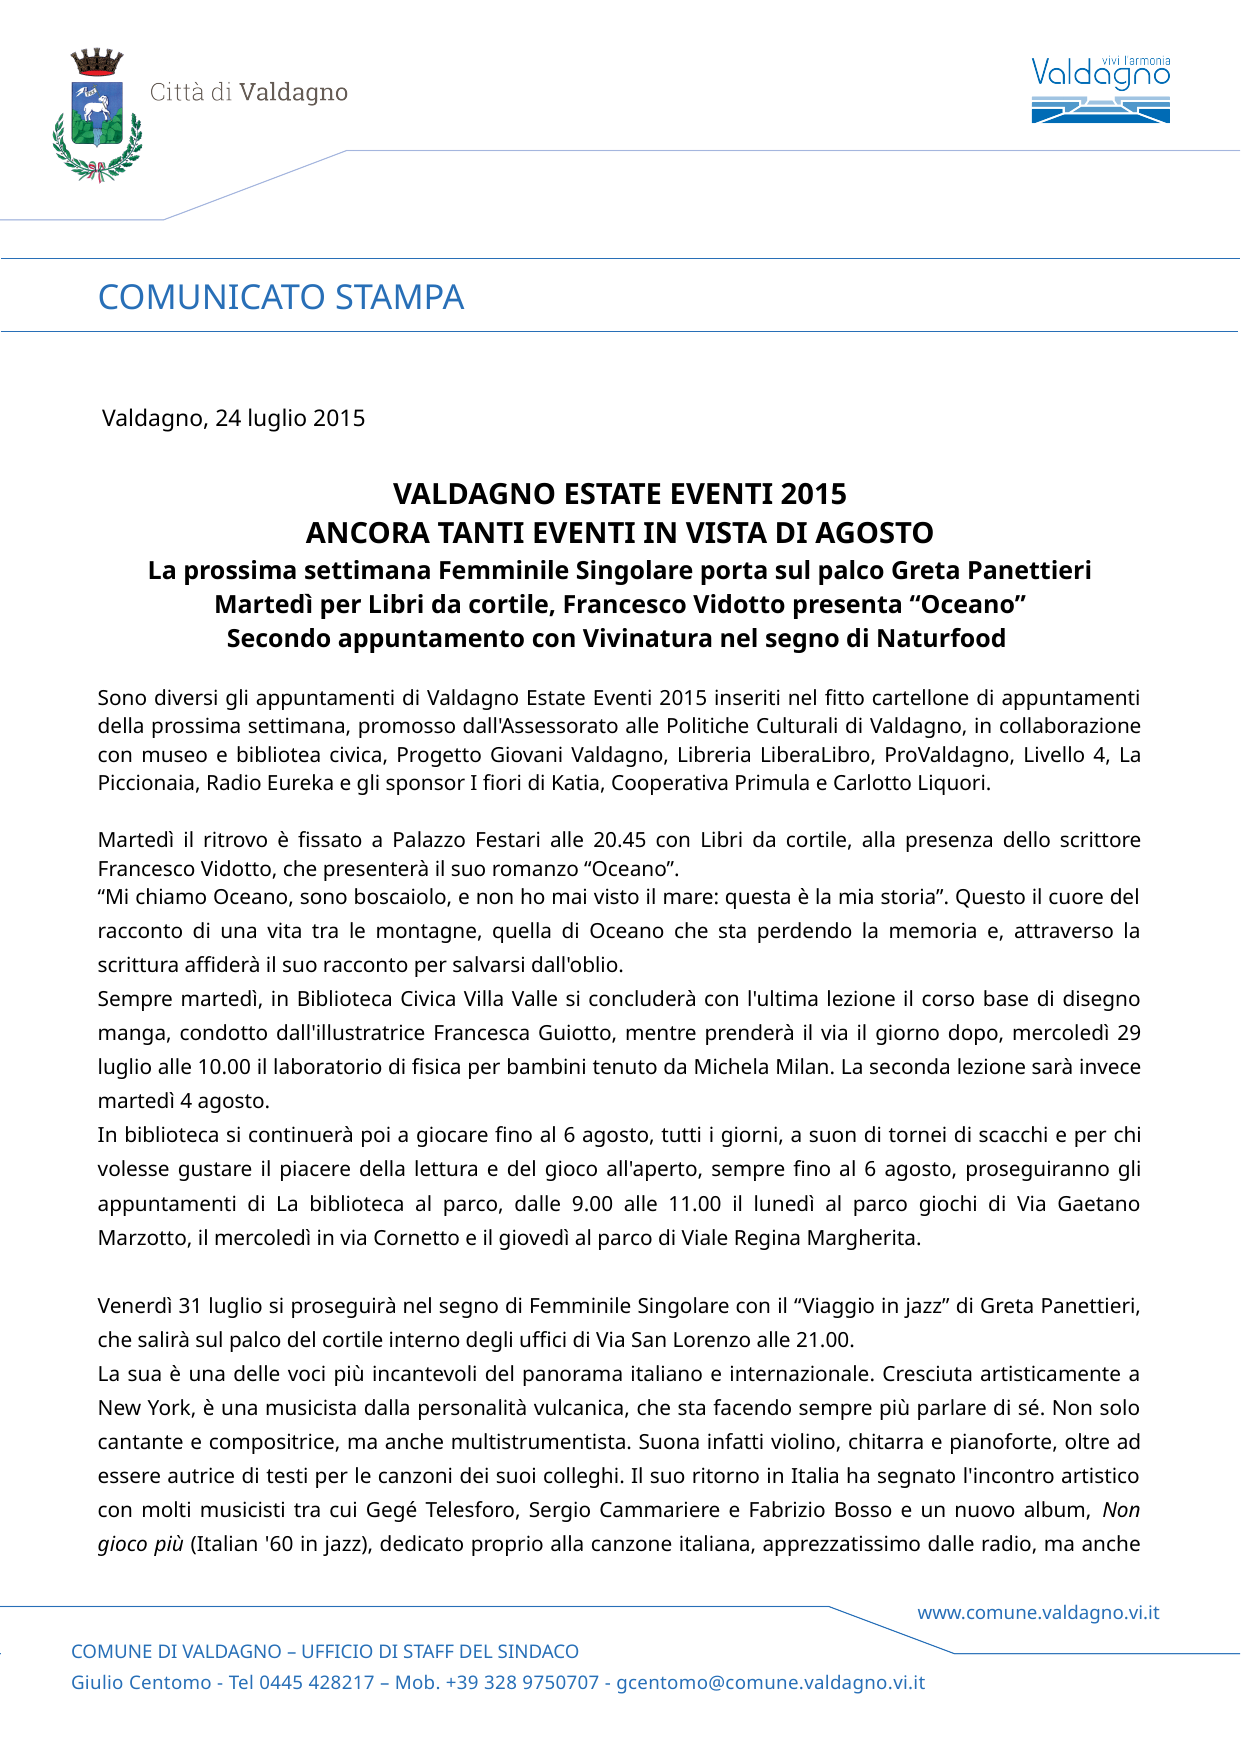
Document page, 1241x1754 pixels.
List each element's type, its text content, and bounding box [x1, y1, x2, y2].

text ANCORA TANTI EVENTI IN VISTA DI AGOSTO [97, 513, 1143, 552]
text VALDAGNO ESTATE EVENTI 2015 [97, 473, 1143, 513]
text In biblioteca si continuerà poi a giocare fino al 6 agosto, tutti i giorni, a suon di tornei di scacchi e per chi volesse gustare il piacere della lettura e del gioco all'aperto, sempre fino al 6 agosto, proseguiranno gli appuntamenti di La biblioteca al parco, dalle 9.00 alle 11.00 il lunedì al parco giochi di Via Gaetano Marzotto, il mercoledì in via Cornetto e il giovedì al parco di Viale Regina Margherita. [97, 1121, 1143, 1251]
text COMUNICATO STAMPA [97, 273, 1143, 320]
text Sono diversi gli appuntamenti di Valdagno Estate Eventi 2015 inseriti nel fitto cartellone di appuntamenti della prossima settimana, promosso dall'Assessorato alle Politiche Culturali di Valdagno, in collaborazione con museo e bibliotea civica, Progetto Giovani Valdagno, Libreria LiberaLibro, ProValdagno, Livello 4, La Piccionaia, Radio Eureka e gli sponsor I fiori di Katia, Cooperativa Primula e Carlotto Liquori. [97, 683, 1143, 797]
text Sempre martedì, in Biblioteca Civica Villa Valle si concluderà con l'ultima lezione il corso base di disegno manga, condotto dall'illustratrice Francesca Guiotto, mentre prenderà il via il giorno dopo, mercoledì 29 luglio alle 10.00 il laboratorio di fisica per bambini tenuto da Michela Milan. La seconda lezione sarà invece martedì 4 agosto. [97, 984, 1143, 1115]
text La sua è una delle voci più incantevoli del panorama italiano e internazionale. Cresciuta artisticamente a New York, è una musicista dalla personalità vulcanica, che sta facendo sempre più parlare di sé. Non solo cantante e compositrice, ma anche multistrumentista. Suona infatti violino, chitarra e pianoforte, oltre ad essere autrice di testi per le canzoni dei suoi colleghi. Il suo ritorno in Italia ha segnato l'incontro artistico con molti musicisti tra cui Gegé Telesforo, Sergio Cammariere e Fabrizio Bosso e un nuovo album, Non gioco più (Italian '60 in jazz), dedicato proprio alla canzone italiana, apprezzatissimo dalle radio, ma anche [97, 1359, 1143, 1558]
text La prossima settimana Femminile Singolare porta sul palco Greta Panettieri [97, 552, 1143, 586]
text Martedì per Libri da cortile, Francesco Vidotto presenta “Oceano” [97, 586, 1143, 621]
picture [0, 0, 1241, 1695]
text “Mi chiamo Oceano, sono boscaiolo, e non ho mai visto il mare: questa è la mia storia”. Questo il cuore del racconto di una vita tra le montagne, quella di Oceano che sta perdendo la memoria e, attraverso la scrittura affiderà il suo racconto per salvarsi dall'oblio. [97, 882, 1143, 979]
text Secondo appuntamento con Vivinatura nel segno di Naturfood [97, 621, 1143, 654]
text Martedì il ritrovo è fissato a Palazzo Festari alle 20.45 con Libri da cortile, alla presenza dello scrittore Francesco Vidotto, che presenterà il suo romanzo “Oceano”. [97, 825, 1143, 882]
text Valdagno, 24 luglio 2015 [102, 401, 1143, 433]
text Venerdì 31 luglio si proseguirà nel segno di Femminile Singolare con il “Viaggio in jazz” di Greta Panettieri, che salirà sul palco del cortile interno degli uffici di Via San Lorenzo alle 21.00. [97, 1291, 1143, 1353]
